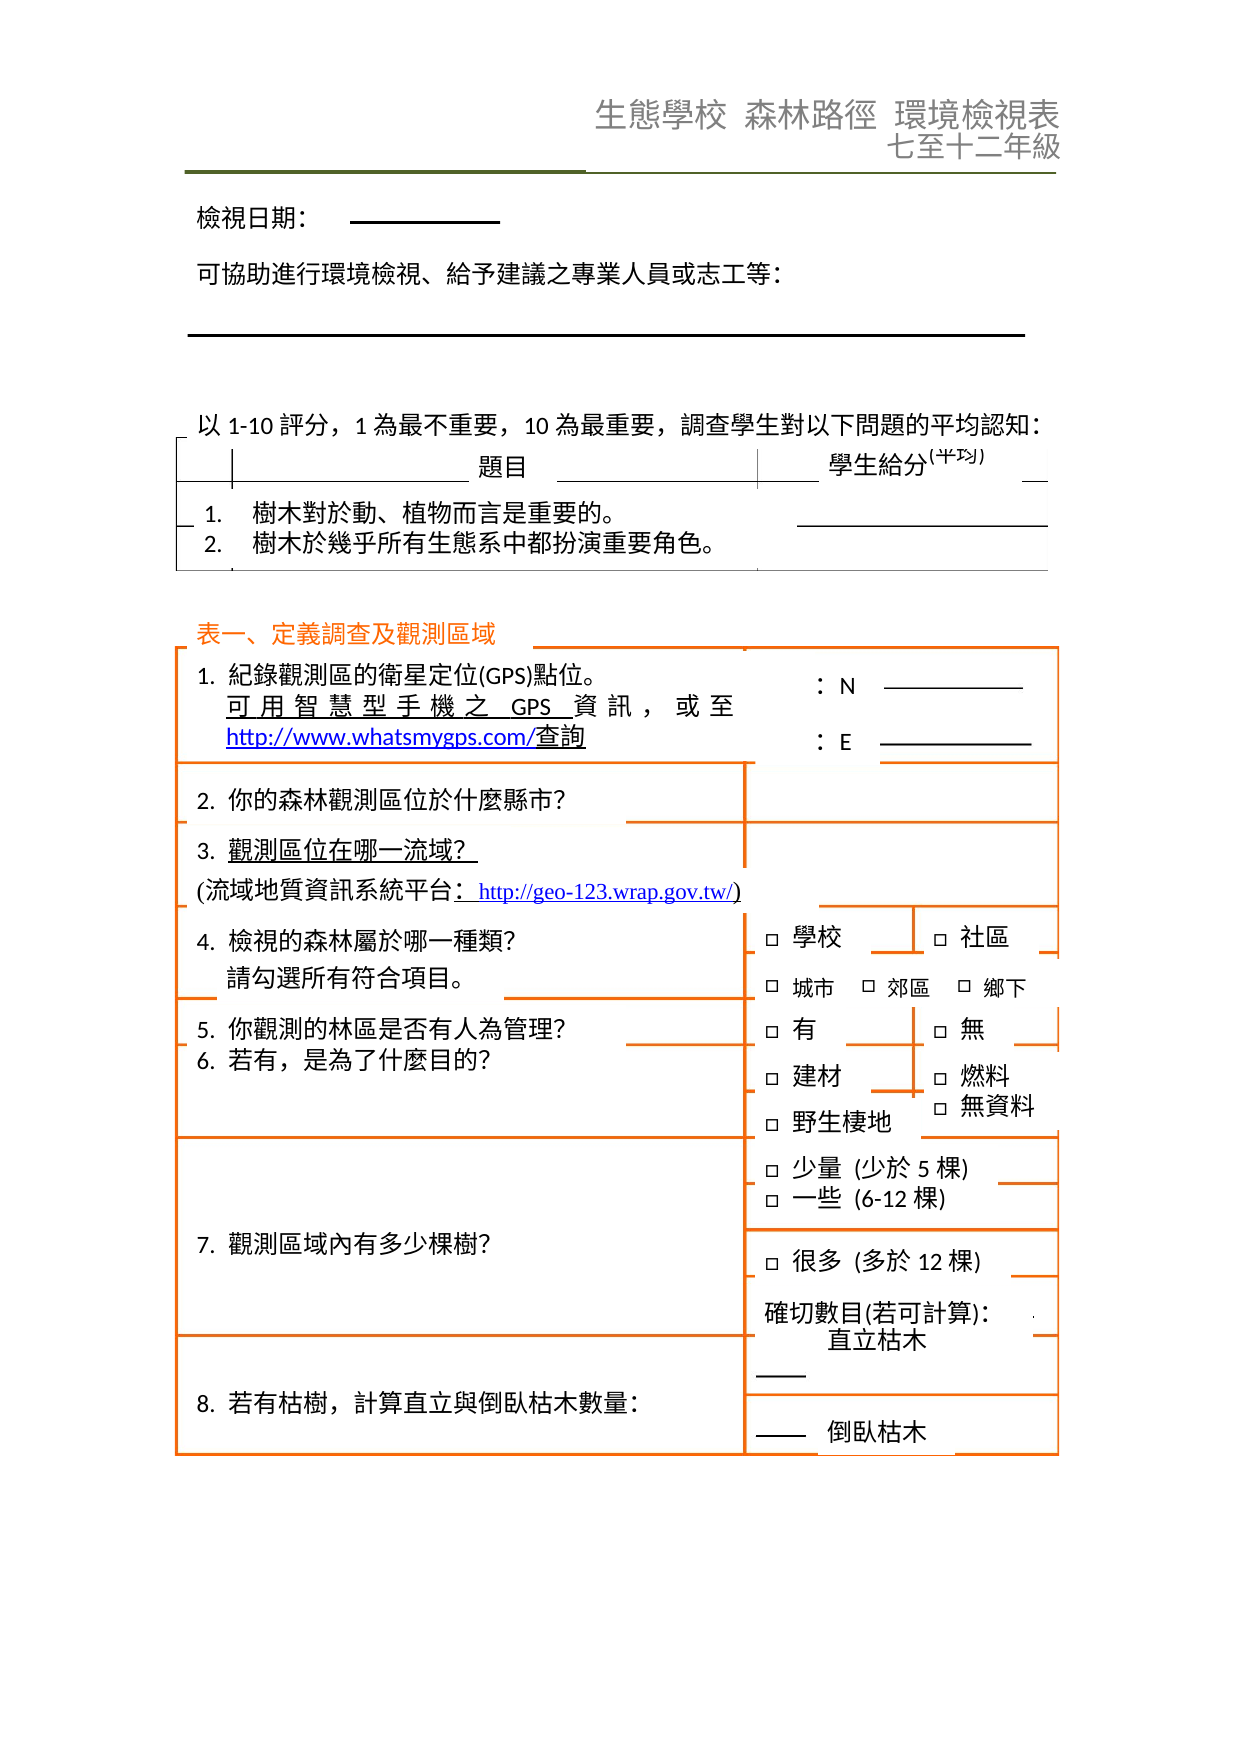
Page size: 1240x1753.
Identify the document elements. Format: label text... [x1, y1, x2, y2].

text 4. 檢視的森林屬於哪一種類？ [196, 926, 560, 957]
text □ 學校 [764, 922, 862, 952]
picture [174, 646, 1060, 1456]
text □ 建材 [764, 1061, 862, 1091]
text 確切數目(若可計算)： [764, 1298, 1024, 1329]
text □ 野生棲地 [764, 1107, 912, 1137]
text □ 社區 [933, 922, 1030, 952]
text http://www.whatsmygps.com/查詢 [226, 721, 806, 752]
text 可 用 智 慧 型 手 機 之 GPS 資 訊 ， 或 至 [226, 691, 806, 721]
text 緯度：N [815, 670, 875, 700]
text 2. 你的森林觀測區位於什麼縣市？ [196, 785, 617, 816]
picture [1014, 1007, 1060, 1052]
text 生態學校 森林路徑 環境檢視表 [594, 101, 1114, 134]
text 倒臥枯木 [827, 1421, 947, 1446]
text 學生給分(平均) [828, 450, 1013, 480]
text 檢視日期： [196, 207, 341, 232]
text □ 一些 (6-12 棵) [764, 1183, 989, 1214]
text □ 無資料 [933, 1091, 1055, 1122]
text 6. 若有，是為了什麼目的？ [196, 1045, 617, 1075]
text 3. 觀測區位在哪一流域？ [196, 835, 502, 866]
text □ 少量 (少於 5 棵) [764, 1153, 989, 1183]
text 七至十二年級 [887, 134, 1114, 163]
text □ 很多 (多於 12 棵) [764, 1246, 1002, 1276]
text □ 無 [933, 1014, 1005, 1045]
text 可協助進行環境檢視、給予建議之專業人員或志工等： [196, 263, 869, 288]
text 1. 紀錄觀測區的衛星定位(GPS)點位。 [196, 660, 806, 691]
text 題目 [478, 456, 548, 481]
picture [175, 437, 1048, 571]
text 1. 樹木對於動、植物而言是重要的。 [203, 498, 788, 528]
text 8. 若有枯樹，計算直立與倒臥枯木數量： [196, 1388, 704, 1418]
text 5. 你觀測的林區是否有人為管理？ [196, 1014, 617, 1045]
text □ 有 [764, 1014, 837, 1045]
text □ 燃料 [933, 1061, 1055, 1091]
text □ 城市 □ 郊區 □ 鄉下 [764, 968, 1076, 998]
text (流域地質資訊系統平台：http://geo-123.wrap.gov.tw/) [196, 877, 810, 905]
text 表一、定義調查及觀測區域 [196, 623, 524, 648]
text 7. 觀測區域內有多少棵樹？ [196, 1229, 531, 1259]
text 請勾選所有符合項目。 [226, 968, 496, 993]
text 2. 樹木於幾乎所有生態系中都扮演重要角色。 [203, 528, 788, 559]
text 緯度：E [815, 726, 871, 756]
picture [184, 170, 1057, 174]
text 直立枯木 [827, 1329, 1024, 1354]
text 以 1-10 評分，1 為最不重要，10 為最重要，調查學生對以下問題的平均認知： [196, 410, 1166, 440]
